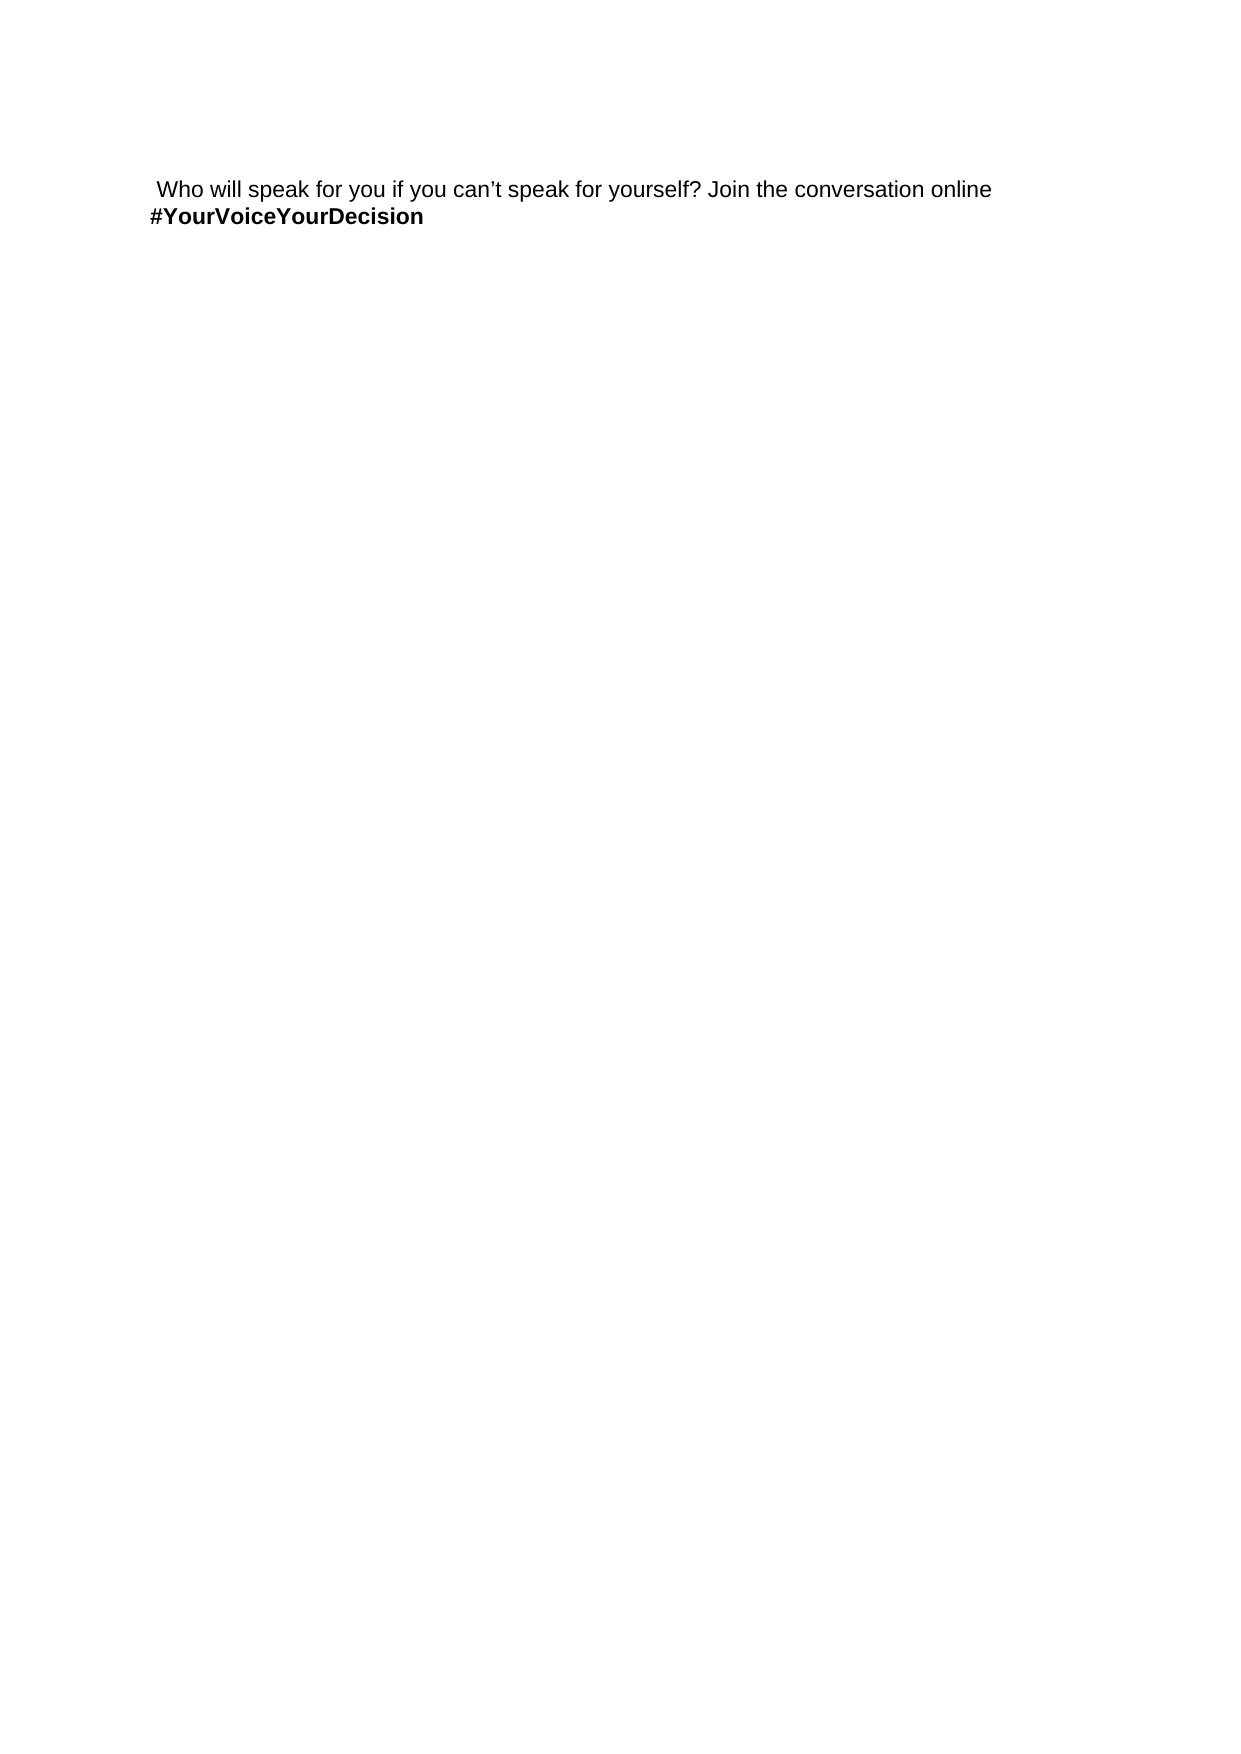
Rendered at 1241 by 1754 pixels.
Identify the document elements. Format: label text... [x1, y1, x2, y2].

text Who will speak for you if you can’t speak for yourself? Join the conversation online #YourVoiceYourDecision [150, 150, 1090, 229]
